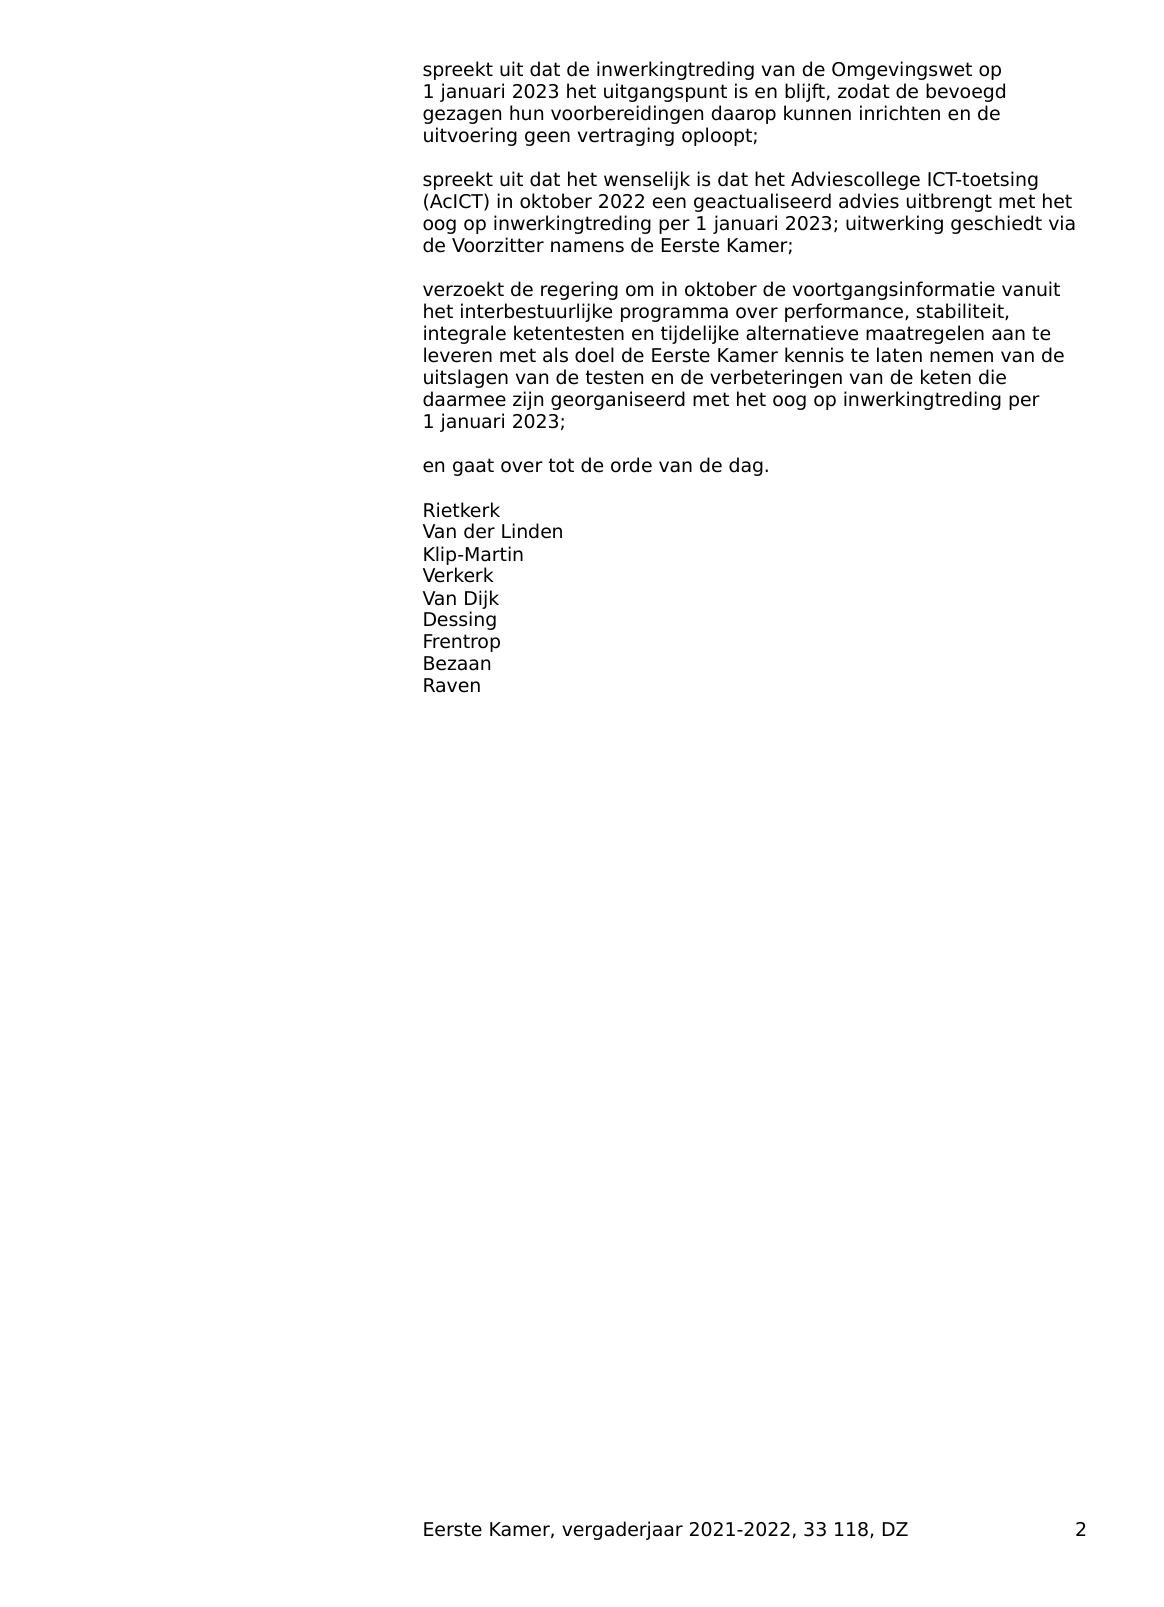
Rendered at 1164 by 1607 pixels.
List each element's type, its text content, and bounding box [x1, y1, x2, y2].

text Frentrop [422, 631, 1087, 653]
text Rietkerk [422, 499, 1087, 521]
text Bezaan [422, 653, 1087, 675]
text en gaat over tot de orde van de dag. [422, 455, 1087, 477]
text spreekt uit dat de inwerkingtreding van de Omgevingswet op 1 januari 2023 het uitgangspunt is en blijft, zodat de bevoegd gezagen hun voorbereidingen daarop kunnen inrichten en de uitvoering geen vertraging oploopt; [422, 59, 1087, 147]
text verzoekt de regering om in oktober de voortgangsinformatie vanuit het interbestuurlijke programma over performance, stabiliteit, integrale ketentesten en tijdelijke alternatieve maatregelen aan te leveren met als doel de Eerste Kamer kennis te laten nemen van de uitslagen van de testen en de verbeteringen van de keten die daarmee zijn georganiseerd met het oog op inwerkingtreding per 1 januari 2023; [422, 279, 1087, 433]
text Raven [422, 675, 1087, 697]
text Klip-Martin [422, 543, 1087, 565]
text Verkerk [422, 565, 1087, 587]
text Dessing [422, 609, 1087, 631]
text Van Dijk [422, 587, 1087, 609]
text Van der Linden [422, 521, 1087, 543]
text spreekt uit dat het wenselijk is dat het Adviescollege ICT-toetsing (AcICT) in oktober 2022 een geactualiseerd advies uitbrengt met het oog op inwerkingtreding per 1 januari 2023; uitwerking geschiedt via de Voorzitter namens de Eerste Kamer; [422, 169, 1087, 257]
